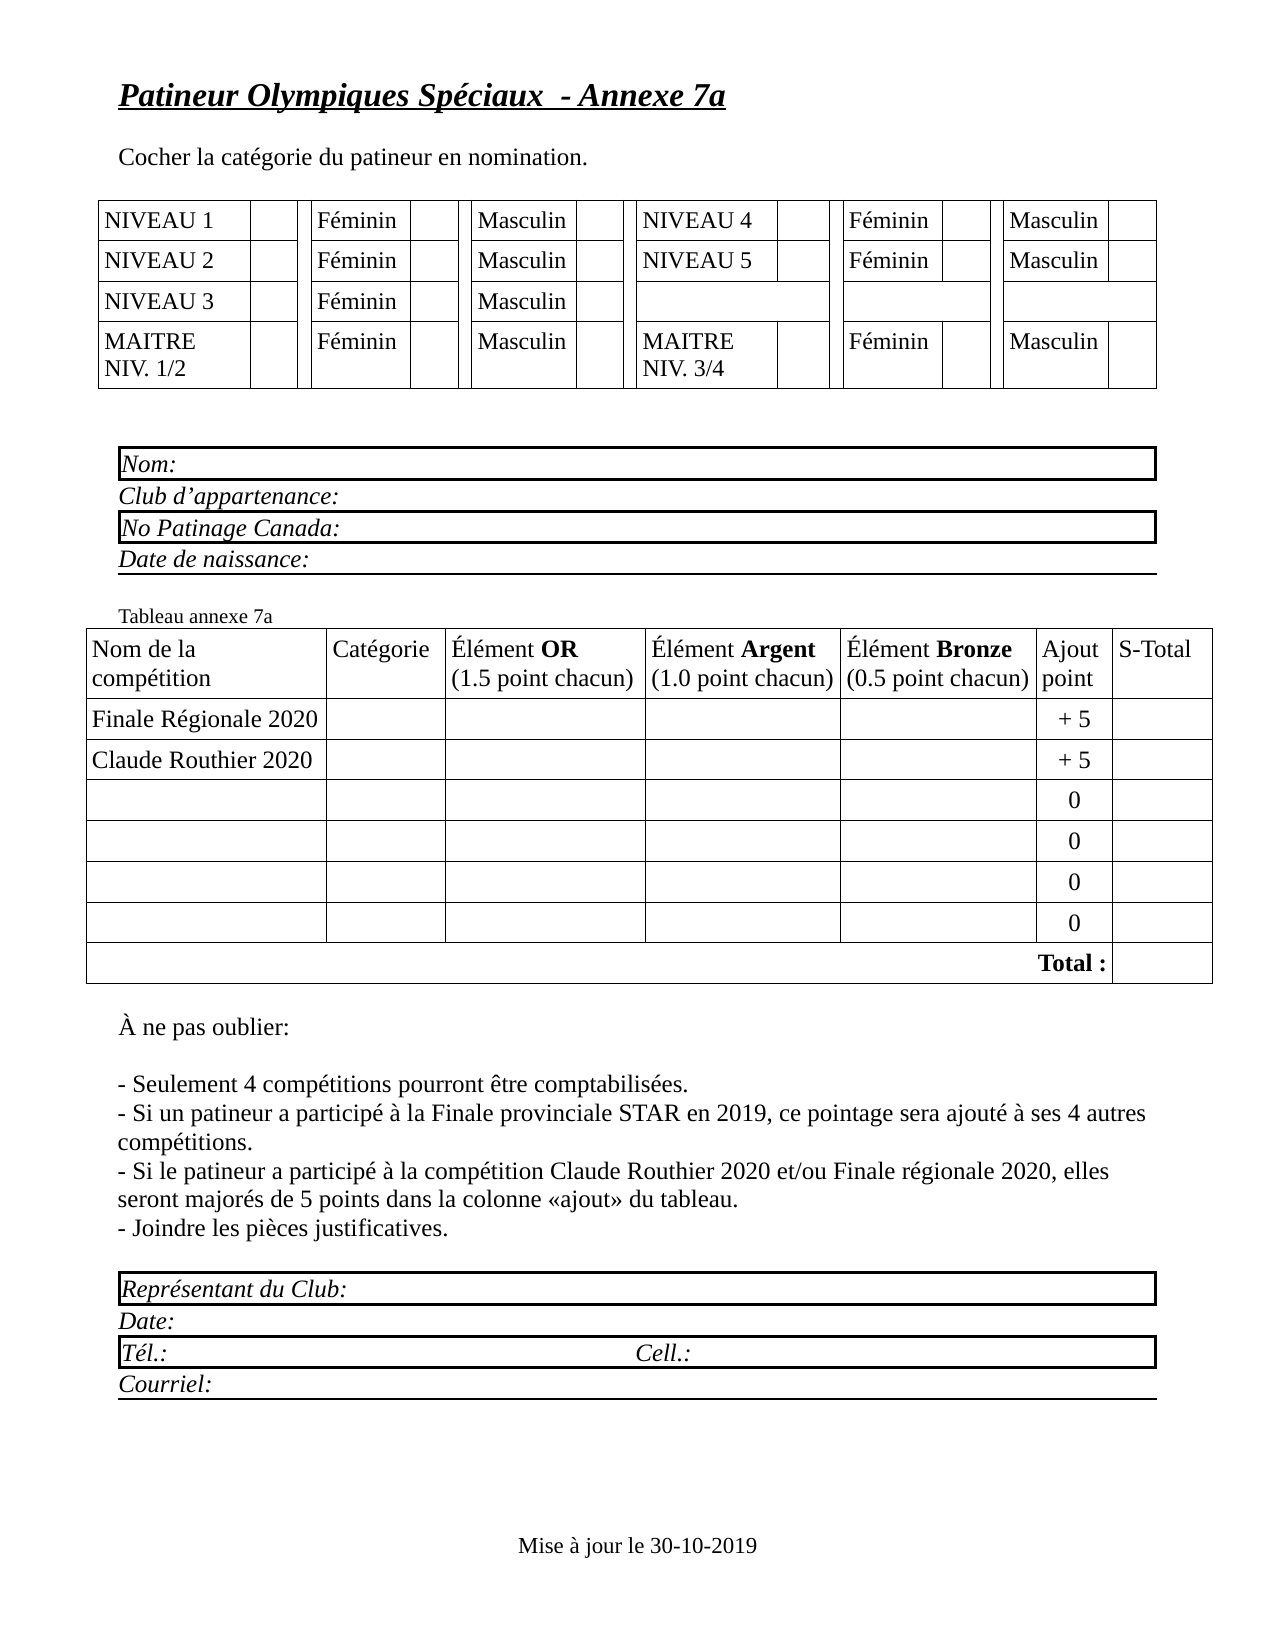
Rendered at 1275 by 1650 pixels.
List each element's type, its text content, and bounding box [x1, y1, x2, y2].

table_cell Féminin [844, 322, 942, 388]
table_cell [251, 322, 297, 388]
text Club d’appartenance: [118, 481, 1157, 509]
text Tableau annexe 7a [118, 604, 1157, 628]
table_cell [1113, 780, 1212, 820]
table_cell [251, 241, 297, 281]
table_cell 0 [1037, 862, 1112, 901]
table_cell + 5 [1037, 740, 1112, 779]
table_cell [778, 241, 829, 281]
table_header [778, 201, 829, 240]
table_cell [411, 241, 458, 281]
table_cell [411, 322, 458, 388]
table_cell [1004, 282, 1156, 321]
table_cell Masculin [472, 322, 576, 388]
table_cell Féminin [312, 282, 410, 321]
table_cell [778, 322, 829, 388]
table_cell + 5 [1037, 699, 1112, 738]
table_cell Total : [87, 943, 1112, 983]
table_cell [327, 862, 445, 901]
table_header Élément Argent (1.0 point chacun) [646, 629, 840, 698]
table_cell [327, 780, 445, 820]
table_header [411, 201, 458, 240]
table_cell Féminin [312, 241, 410, 281]
table_header Masculin [1004, 201, 1108, 240]
text Cocher la catégorie du patineur en nomination. [118, 142, 1157, 171]
table_header [830, 201, 843, 388]
table_cell Masculin [472, 282, 576, 321]
table_header Élément Bronze (0.5 point chacun) [841, 629, 1036, 698]
table_cell [446, 740, 645, 779]
table_header [298, 201, 311, 388]
text Tél.: Cell.: [121, 1338, 1154, 1366]
table_cell [943, 322, 990, 388]
table_cell [646, 903, 840, 942]
table_cell [327, 821, 445, 861]
table_cell [1113, 862, 1212, 901]
table_header [624, 201, 636, 388]
table_cell [646, 740, 840, 779]
text - Si le patineur a participé à la compétition Claude Routhier 2020 et/ou Finale régionale 2020, elles seront majorés de 5 points dans la colonne «ajout» du tableau. [117, 1156, 1157, 1213]
table_cell [646, 821, 840, 861]
table_header Nom de la compétition [87, 629, 326, 698]
table_cell [251, 282, 297, 321]
text Courriel: [118, 1369, 1157, 1398]
table_header S-Total [1113, 629, 1212, 698]
table_cell [446, 862, 645, 901]
table_cell [841, 780, 1036, 820]
table_cell [577, 282, 623, 321]
table_cell [327, 740, 445, 779]
table_cell Claude Routhier 2020 [87, 740, 326, 779]
table_cell NIVEAU 3 [99, 282, 250, 321]
table_header [251, 201, 297, 240]
table_cell [87, 903, 326, 942]
table_header Élément OR (1.5 point chacun) [446, 629, 645, 698]
table_cell [446, 780, 645, 820]
table_cell [446, 821, 645, 861]
text - Seulement 4 compétitions pourront être comptabilisées. [117, 1069, 1157, 1098]
text Date: [118, 1306, 1157, 1334]
table_cell [1113, 943, 1212, 983]
table_header Catégorie [327, 629, 445, 698]
table_cell [1113, 903, 1212, 942]
table_cell [841, 821, 1036, 861]
table_cell Masculin [1004, 322, 1108, 388]
table_cell Féminin [844, 241, 942, 281]
table_header [577, 201, 623, 240]
table_cell [87, 821, 326, 861]
table_cell Finale Régionale 2020 [87, 699, 326, 738]
table_cell [327, 699, 445, 738]
table_cell [327, 903, 445, 942]
table_cell Masculin [472, 241, 576, 281]
table_cell Masculin [1004, 241, 1108, 281]
text Représentant du Club: [121, 1274, 1154, 1303]
table_cell [446, 699, 645, 738]
text Date de naissance: [118, 544, 1157, 573]
table_cell 0 [1037, 903, 1112, 942]
table_cell [646, 780, 840, 820]
table_cell [446, 903, 645, 942]
text - Joindre les pièces justificatives. [117, 1213, 1157, 1242]
table_cell 0 [1037, 780, 1112, 820]
table_cell [841, 740, 1036, 779]
table_cell 0 [1037, 821, 1112, 861]
table_cell [1109, 322, 1156, 388]
table_cell [646, 862, 840, 901]
table_header NIVEAU 1 [99, 201, 250, 240]
table_cell Féminin [312, 322, 410, 388]
table_cell [411, 282, 458, 321]
table_header [991, 201, 1003, 388]
table_cell [646, 699, 840, 738]
table_header NIVEAU 4 [637, 201, 777, 240]
text No Patinage Canada: [121, 513, 1154, 541]
table_cell NIVEAU 5 [637, 241, 777, 281]
table_cell [577, 322, 623, 388]
text - Si un patineur a participé à la Finale provinciale STAR en 2019, ce pointage sera ajouté à ses 4 autres compétitions. [117, 1098, 1157, 1156]
table_cell [577, 241, 623, 281]
table_header [943, 201, 990, 240]
text Patineur Olympiques Spéciaux - Annexe 7a [118, 75, 1157, 113]
table_cell [841, 903, 1036, 942]
table_header [1109, 201, 1156, 240]
table_header [459, 201, 471, 388]
table_header Masculin [472, 201, 576, 240]
table_cell [844, 282, 990, 321]
table_cell [87, 780, 326, 820]
table_cell [1113, 740, 1212, 779]
table_cell [1113, 821, 1212, 861]
table_header Ajout point [1037, 629, 1112, 698]
table_cell [841, 699, 1036, 738]
text À ne pas oublier: [118, 1012, 1157, 1041]
table_header Féminin [312, 201, 410, 240]
table_cell [87, 862, 326, 901]
table_cell [1109, 241, 1156, 281]
table_cell [637, 282, 829, 321]
table_cell MAITRE NIV. 3/4 [637, 322, 777, 388]
text Nom: [121, 449, 1154, 478]
table_cell [841, 862, 1036, 901]
table_cell NIVEAU 2 [99, 241, 250, 281]
table_header Féminin [844, 201, 942, 240]
table_cell [943, 241, 990, 281]
table_cell MAITRE NIV. 1/2 [99, 322, 250, 388]
table_cell [1113, 699, 1212, 738]
